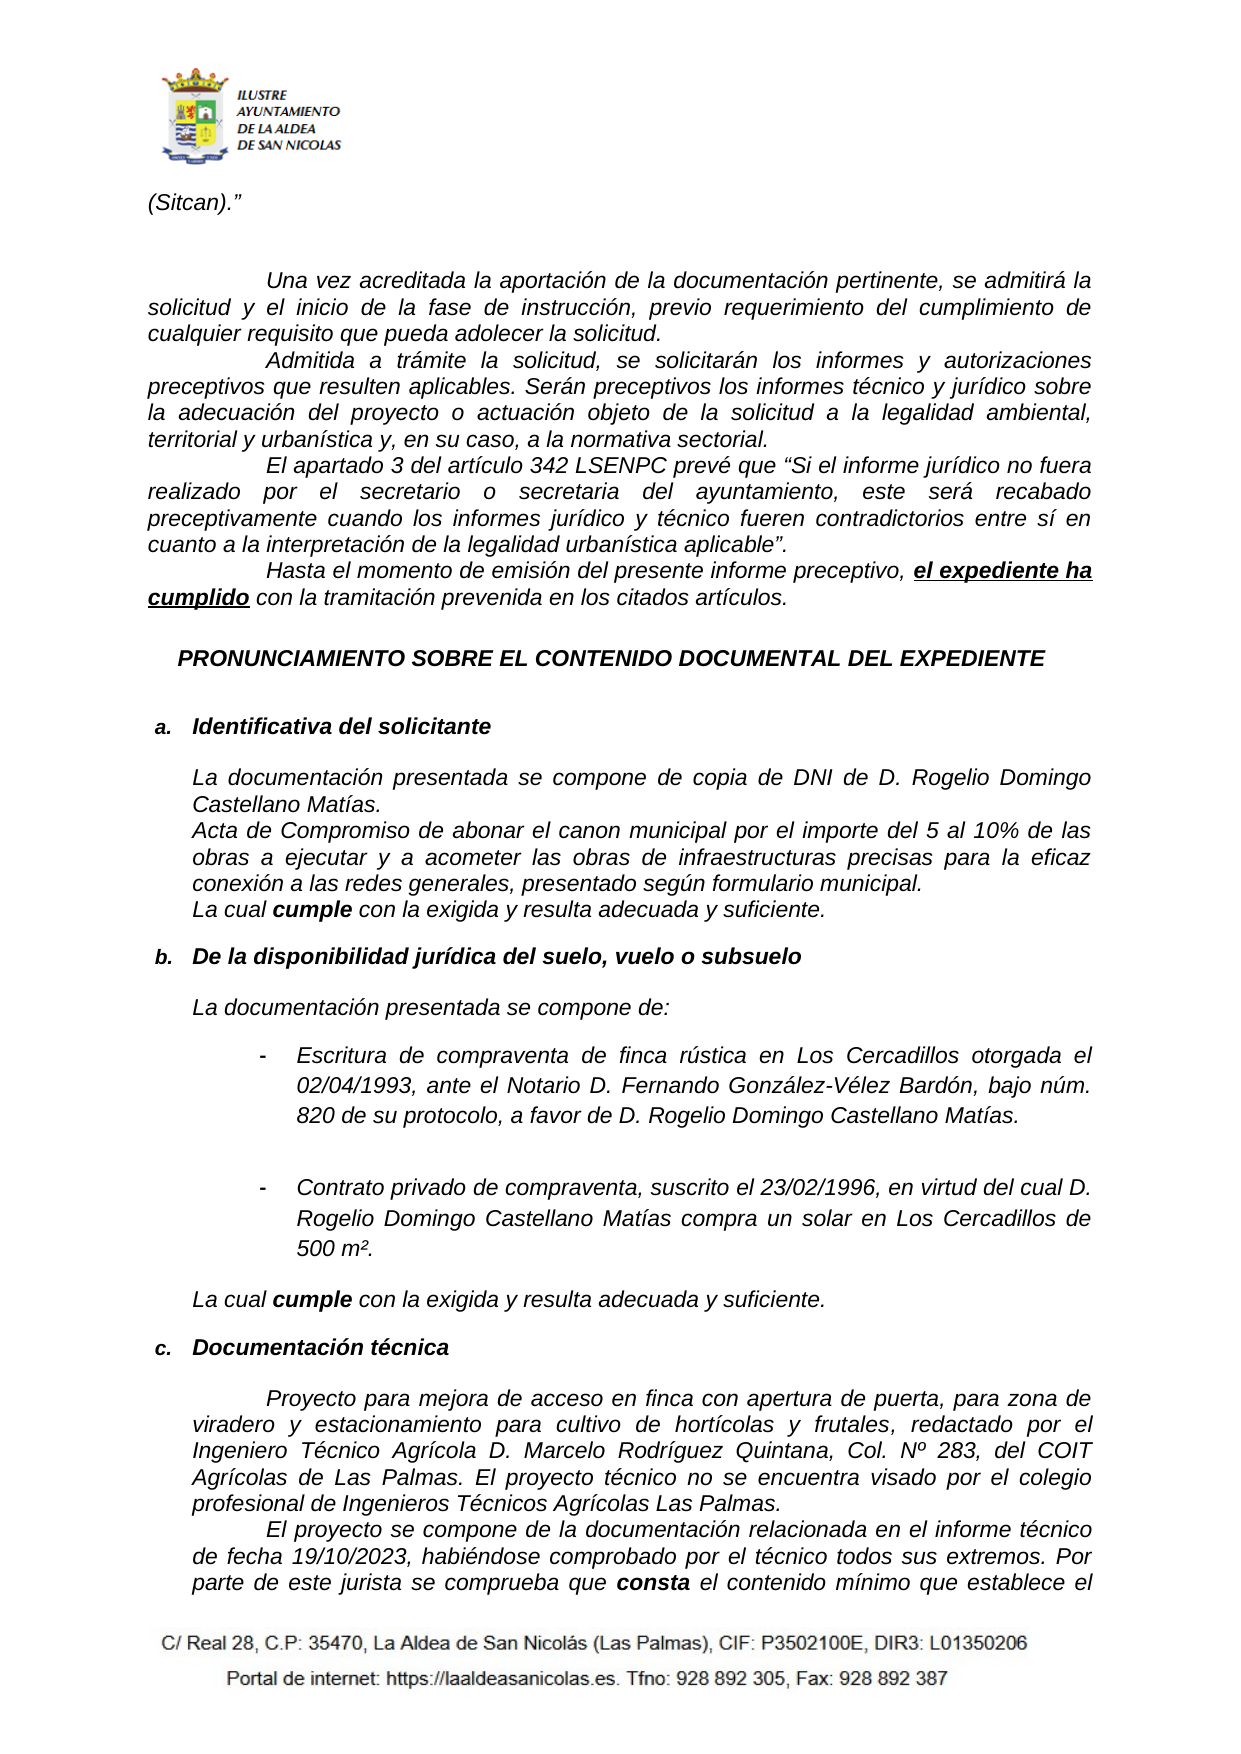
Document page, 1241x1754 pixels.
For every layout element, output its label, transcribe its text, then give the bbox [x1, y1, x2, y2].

text La cual cumple con la exigida y resulta adecuada y suficiente. [192, 896, 1093, 922]
text La cual cumple con la exigida y resulta adecuada y suficiente. [192, 1286, 1093, 1313]
list Contrato privado de compraventa, suscrito el 23/02/1996, en virtud del cual D. Rogelio Domingo Castellano Matías compra un solar en Los Cercadillos de 500 m². [259, 1174, 1093, 1262]
text La documentación presentada se compone de: [192, 994, 1093, 1021]
list De la disponibilidad jurídica del suelo, vuelo o subsuelo [154, 943, 1093, 970]
subtitle PRONUNCIAMIENTO SOBRE EL CONTENIDO DOCUMENTAL DEL EXPEDIENTE [177, 645, 1093, 672]
text Una vez acreditada la aportación de la documentación pertinente, se admitirá la solicitud y el inicio de la fase de instrucción, previo requerimiento del cumplimiento de cualquier requisito que pueda adolecer la solicitud. [148, 267, 1093, 347]
picture [148, 60, 357, 172]
text Proyecto para mejora de acceso en finca con apertura de puerta, para zona de viradero y estacionamiento para cultivo de hortícolas y frutales, redactado por el Ingeniero Técnico Agrícola D. Marcelo Rodríguez Quintana, Col. Nº 283, del COIT Agrícolas de Las Palmas. El proyecto técnico no se encuentra visado por el colegio profesional de Ingenieros Técnicos Agrícolas Las Palmas. [192, 1384, 1093, 1516]
text La documentación presentada se compone de copia de DNI de D. Rogelio Domingo Castellano Matías. [192, 764, 1093, 817]
picture [149, 1627, 1034, 1694]
list Identificativa del solicitante [154, 713, 1093, 740]
text Hasta el momento de emisión del presente informe preceptivo, el expediente ha cumplido con la tramitación prevenida en los citados artículos. [148, 557, 1093, 610]
list Documentación técnica [154, 1333, 1093, 1360]
list Escritura de compraventa de finca rústica en Los Cercadillos otorgada el 02/04/1993, ante el Notario D. Fernando González-Vélez Bardón, bajo núm. 820 de su protocolo, a favor de D. Rogelio Domingo Castellano Matías. [259, 1042, 1093, 1129]
text (Sitcan).” [148, 188, 1093, 215]
text Admitida a trámite la solicitud, se solicitarán los informes y autorizaciones preceptivos que resulten aplicables. Serán preceptivos los informes técnico y jurídico sobre la adecuación del proyecto o actuación objeto de la solicitud a la legalidad ambiental, territorial y urbanística y, en su caso, a la normativa sectorial. [148, 347, 1093, 452]
text El proyecto se compone de la documentación relacionada en el informe técnico de fecha 19/10/2023, habiéndose comprobado por el técnico todos sus extremos. Por parte de este jurista se comprueba que consta el contenido mínimo que establece el [192, 1516, 1093, 1595]
text Acta de Compromiso de abonar el canon municipal por el importe del 5 al 10% de las obras a ejecutar y a acometer las obras de infraestructuras precisas para la eficaz conexión a las redes generales, presentado según formulario municipal. [192, 817, 1093, 896]
text El apartado 3 del artículo 342 LSENPC prevé que “Si el informe jurídico no fuera realizado por el secretario o secretaria del ayuntamiento, este será recabado preceptivamente cuando los informes jurídico y técnico fueren contradictorios entre sí en cuanto a la interpretación de la legalidad urbanística aplicable”. [148, 452, 1093, 557]
